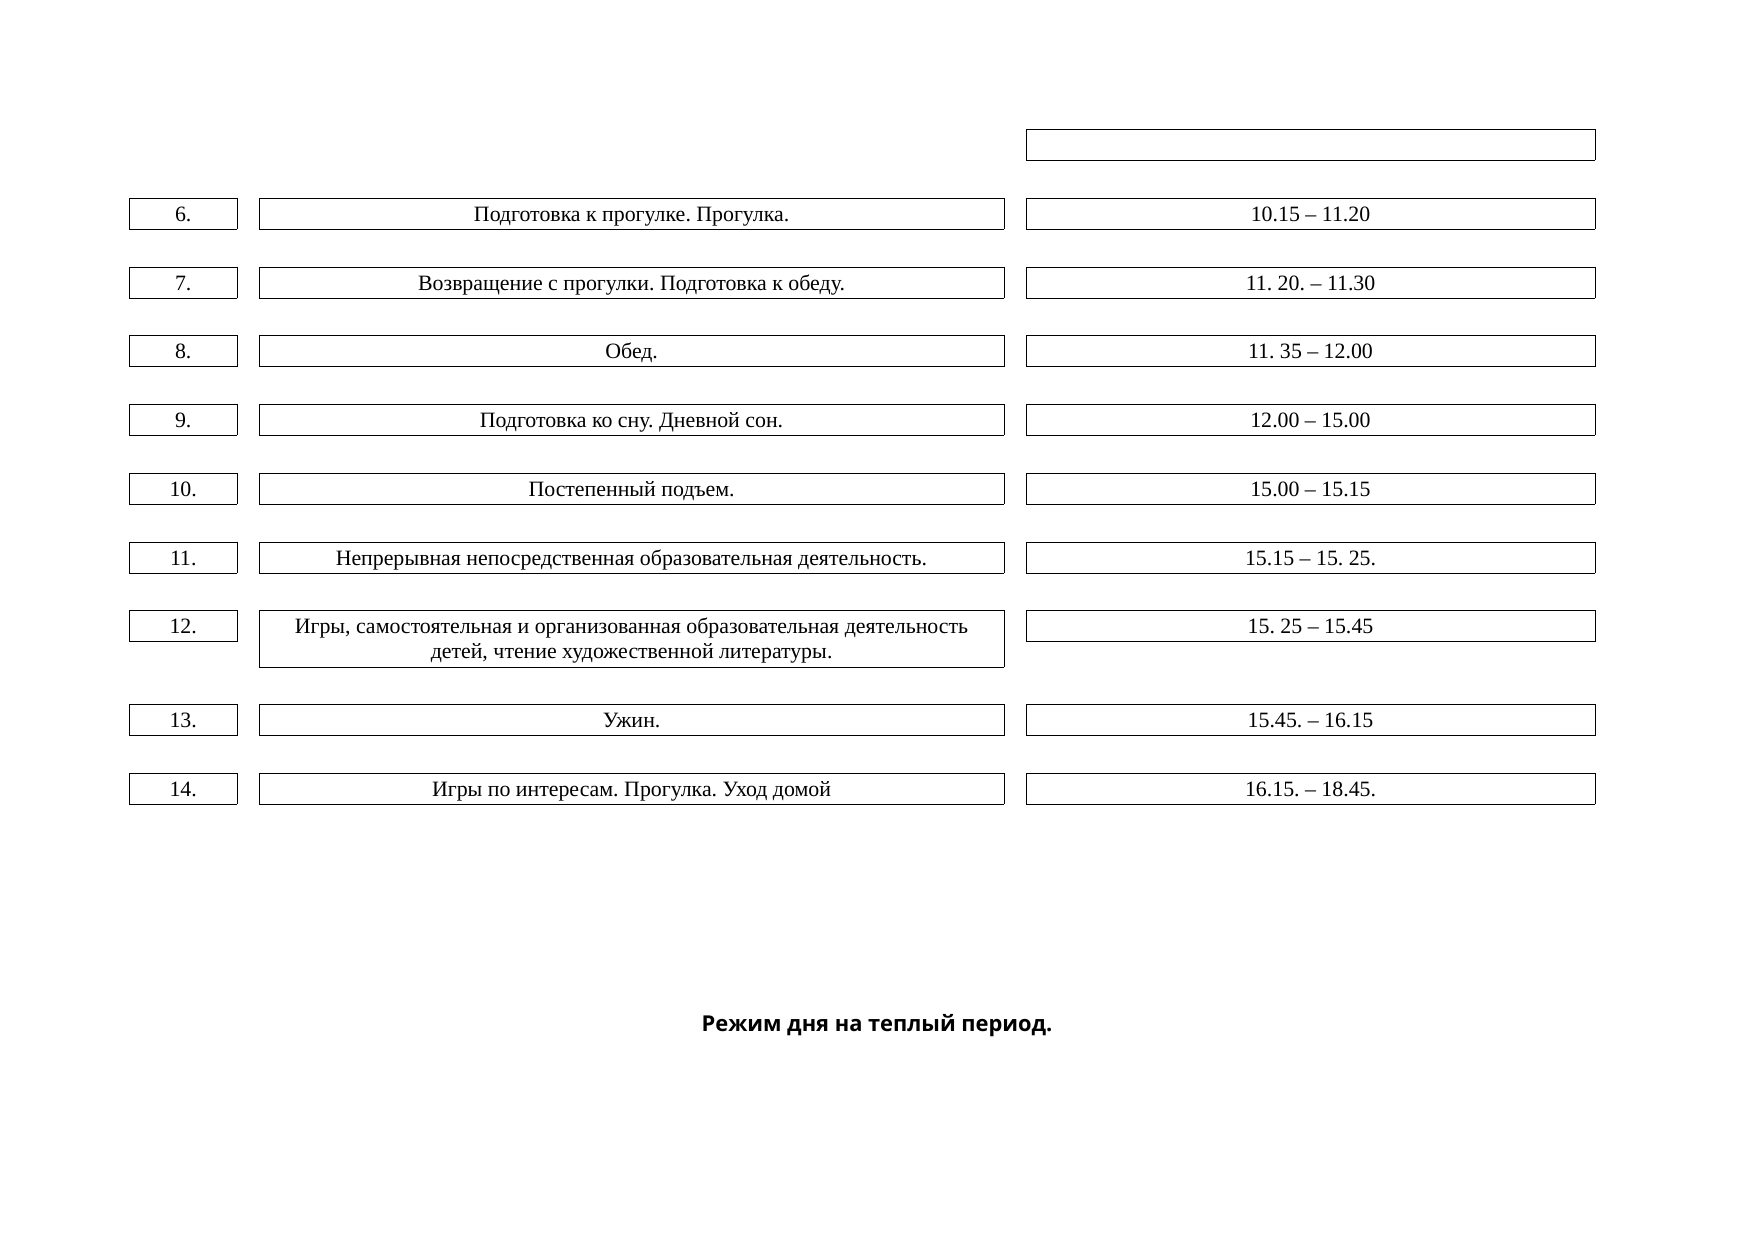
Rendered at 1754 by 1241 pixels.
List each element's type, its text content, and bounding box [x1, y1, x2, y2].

table_cell 7. [118, 256, 248, 324]
table_cell Возвращение с прогулки. Подготовка к обеду. [248, 256, 1015, 324]
table_cell 15.15 – 15. 25. [1015, 531, 1606, 599]
table_cell 10.15 – 11.20 [1015, 187, 1606, 256]
table_cell Игры по интересам. Прогулка. Уход домой [248, 762, 1015, 831]
text Режим дня на теплый период. [118, 1008, 1636, 1038]
table_cell 9. [118, 393, 248, 462]
table_cell Игры, самостоятельная и организованная образовательная деятельность детей, чтение художественной литературы. [248, 599, 1015, 693]
table_cell Подготовка ко сну. Дневной сон. [248, 393, 1015, 462]
table_cell 13. [118, 693, 248, 762]
table_cell 11. 20. – 11.30 [1015, 256, 1606, 324]
table_cell Ужин. [248, 693, 1015, 762]
table_cell 15. 25 – 15.45 [1015, 599, 1606, 693]
table_cell Постепенный подъем. [248, 462, 1015, 531]
table_cell 11. [118, 531, 248, 599]
table_cell [1015, 118, 1606, 187]
table_cell 11. 35 – 12.00 [1015, 324, 1606, 393]
table_cell Непрерывная непосредственная образовательная деятельность. [248, 531, 1015, 599]
table_cell 10. [118, 462, 248, 531]
table_cell 12. [118, 599, 248, 693]
table_cell Подготовка к прогулке. Прогулка. [248, 187, 1015, 256]
table_cell [118, 118, 248, 187]
table_cell 6. [118, 187, 248, 256]
table_cell 12.00 – 15.00 [1015, 393, 1606, 462]
table_cell [248, 118, 1015, 187]
table_cell Обед. [248, 324, 1015, 393]
table_cell 15.45. – 16.15 [1015, 693, 1606, 762]
table_cell 15.00 – 15.15 [1015, 462, 1606, 531]
table_cell 8. [118, 324, 248, 393]
table_cell 14. [118, 762, 248, 831]
table_cell 16.15. – 18.45. [1015, 762, 1606, 831]
